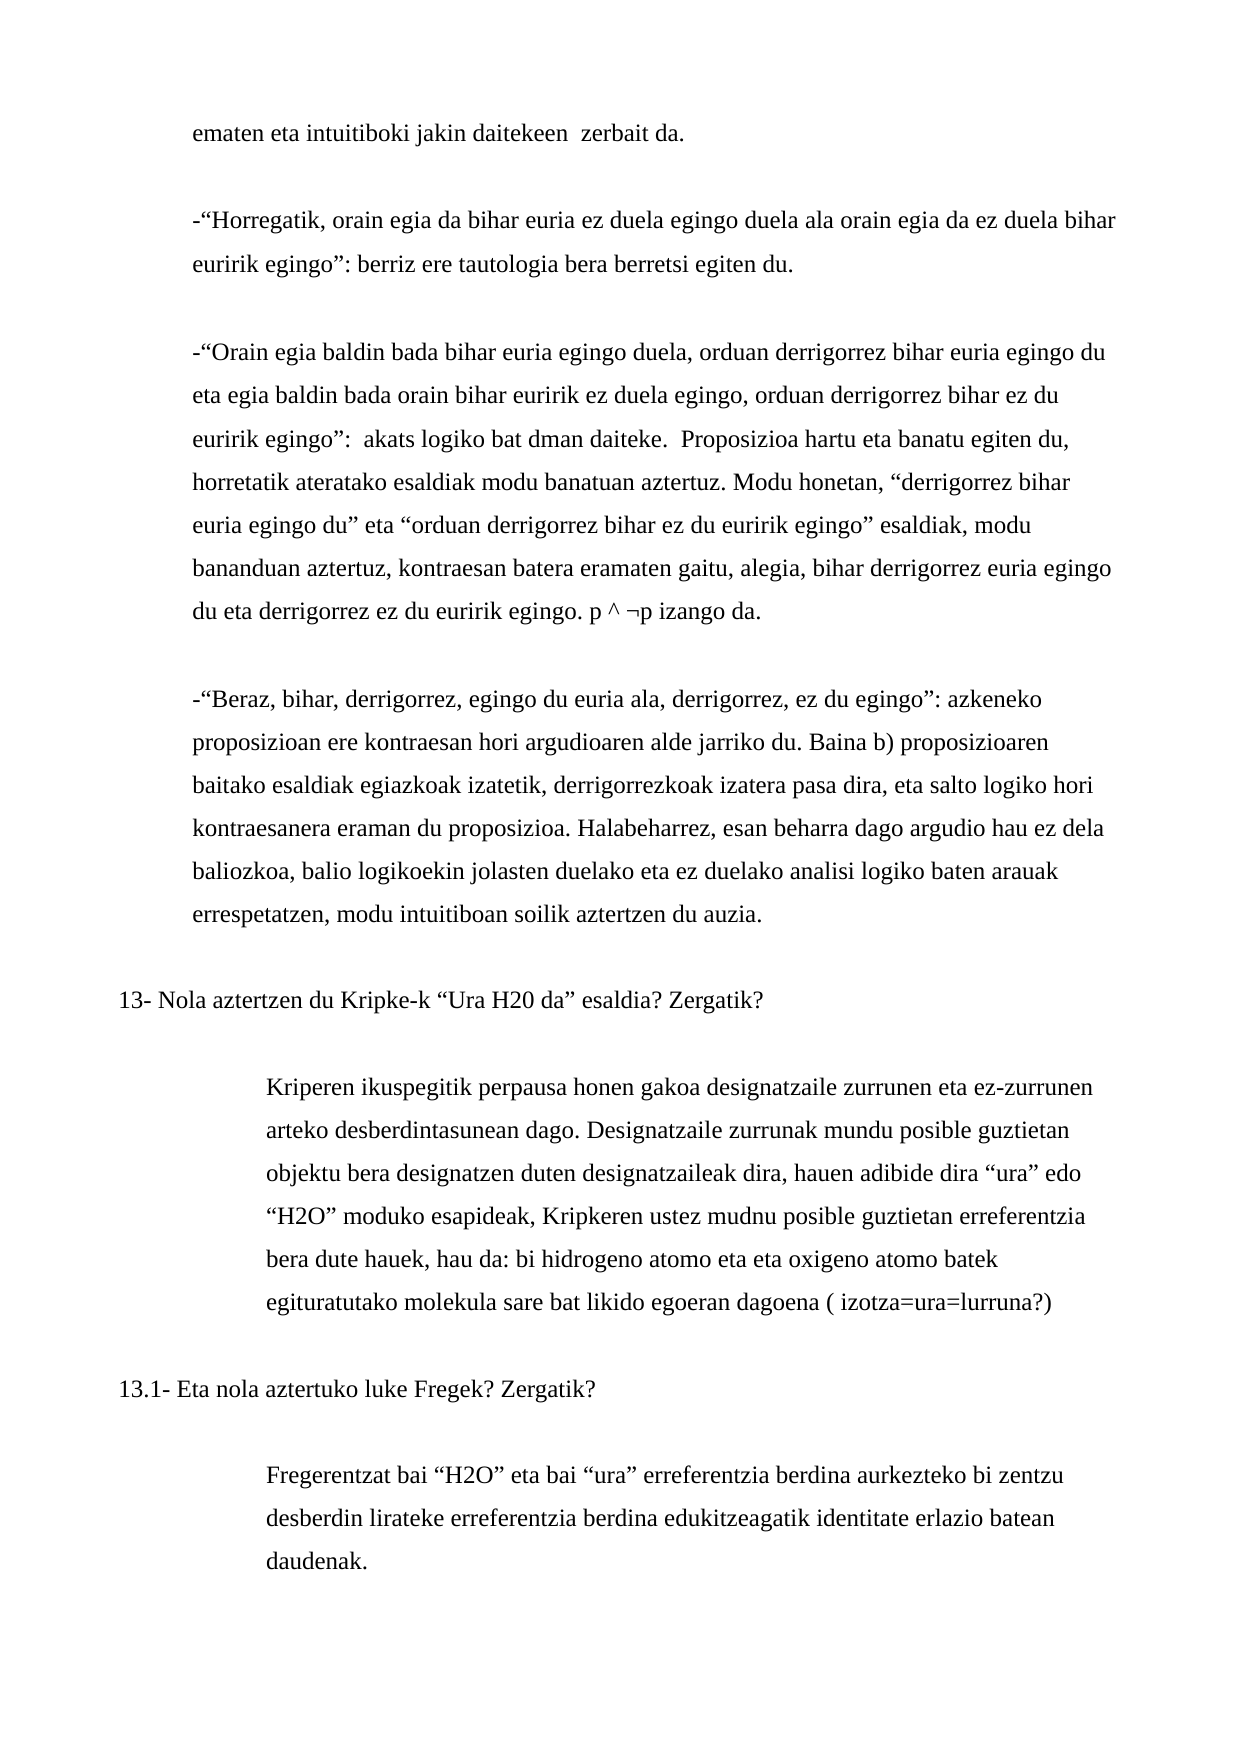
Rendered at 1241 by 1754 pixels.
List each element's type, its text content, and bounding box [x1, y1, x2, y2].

text ematen eta intuitiboki jakin daitekeen zerbait da. [192, 118, 1122, 147]
text Kriperen ikuspegitik perpausa honen gakoa designatzaile zurrunen eta ez-zurrunen arteko desberdintasunean dago. Designatzaile zurrunak mundu posible guztietan objektu bera designatzen duten designatzaileak dira, hauen adibide dira “ura” edo “H2O” moduko esapideak, Kripkeren ustez mudnu posible guztietan erreferentzia bera dute hauek, hau da: bi hidrogeno atomo eta eta oxigeno atomo batek egituratutako molekula sare bat likido egoeran dagoena ( izotza=ura=lurruna?) [266, 1072, 1122, 1316]
text 13- Nola aztertzen du Kripke-k “Ura H20 da” esaldia? Zergatik? [118, 986, 1122, 1014]
text 13.1- Eta nola aztertuko luke Fregek? Zergatik? [118, 1374, 1122, 1402]
text -“Beraz, bihar, derrigorrez, egingo du euria ala, derrigorrez, ez du egingo”: azkeneko proposizioan ere kontraesan hori argudioaren alde jarriko du. Baina b) proposizioaren baitako esaldiak egiazkoak izatetik, derrigorrezkoak izatera pasa dira, eta salto logiko hori kontraesanera eraman du proposizioa. Halabeharrez, esan beharra dago argudio hau ez dela baliozkoa, balio logikoekin jolasten duelako eta ez duelako analisi logiko baten arauak errespetatzen, modu intuitiboan soilik aztertzen du auzia. [192, 684, 1122, 928]
list -“Horregatik, orain egia da bihar euria ez duela egingo duela ala orain egia da ez duela bihar euririk egingo”: berriz ere tautologia bera berretsi egiten du. [192, 206, 1122, 277]
list -“Orain egia baldin bada bihar euria egingo duela, orduan derrigorrez bihar euria egingo du eta egia baldin bada orain bihar euririk ez duela egingo, orduan derrigorrez bihar ez du euririk egingo”: akats logiko bat dman daiteke. Proposizioa hartu eta banatu egiten du, horretatik ateratako esaldiak modu banatuan aztertuz. Modu honetan, “derrigorrez bihar euria egingo du” eta “orduan derrigorrez bihar ez du euririk egingo” esaldiak, modu bananduan aztertuz, kontraesan batera eramaten gaitu, alegia, bihar derrigorrez euria egingo du eta derrigorrez ez du euririk egingo. p ^ ¬p izango da. [192, 337, 1122, 625]
text Fregerentzat bai “H2O” eta bai “ura” erreferentzia berdina aurkezteko bi zentzu desberdin lirateke erreferentzia berdina edukitzeagatik identitate erlazio batean daudenak. [266, 1460, 1122, 1575]
